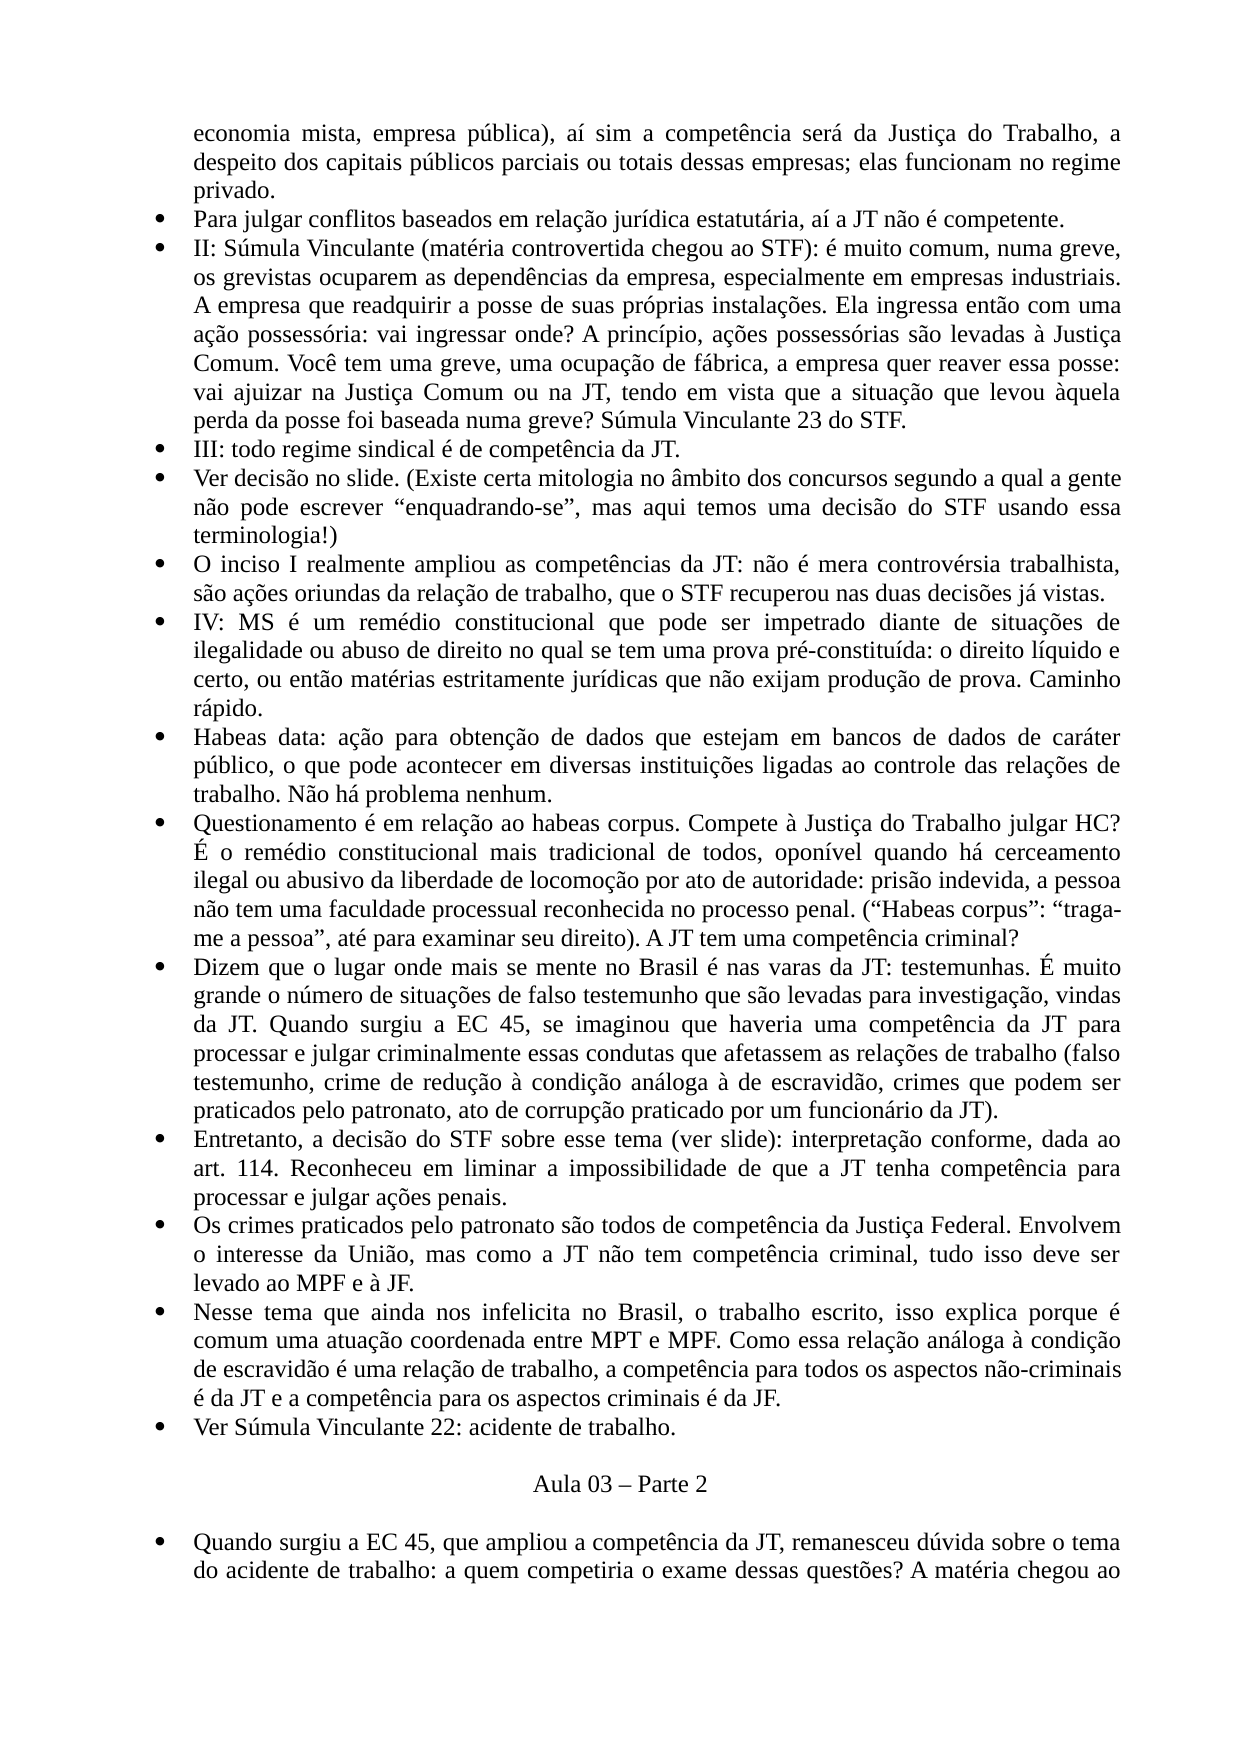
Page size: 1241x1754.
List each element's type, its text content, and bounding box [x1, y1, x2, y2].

list O inciso I realmente ampliou as competências da JT: não é mera controvérsia trabalhista, são ações oriundas da relação de trabalho, que o STF recuperou nas duas decisões já vistas. [156, 549, 1122, 607]
list Nesse tema que ainda nos infelicita no Brasil, o trabalho escrito, isso explica porque é comum uma atuação coordenada entre MPT e MPF. Como essa relação análoga à condição de escravidão é uma relação de trabalho, a competência para todos os aspectos não-criminais é da JT e a competência para os aspectos criminais é da JF. [156, 1297, 1122, 1412]
list Os crimes praticados pelo patronato são todos de competência da Justiça Federal. Envolvem o interesse da União, mas como a JT não tem competência criminal, tudo isso deve ser levado ao MPF e à JF. [156, 1211, 1122, 1297]
list III: todo regime sindical é de competência da JT. [156, 434, 1122, 463]
list Ver Súmula Vinculante 22: acidente de trabalho. [156, 1412, 1122, 1441]
list Dizem que o lugar onde mais se mente no Brasil é nas varas da JT: testemunhas. É muito grande o número de situações de falso testemunho que são levadas para investigação, vindas da JT. Quando surgiu a EC 45, se imaginou que haveria uma competência da JT para processar e julgar criminalmente essas condutas que afetassem as relações de trabalho (falso testemunho, crime de redução à condição análoga à de escravidão, crimes que podem ser praticados pelo patronato, ato de corrupção praticado por um funcionário da JT). [156, 952, 1122, 1124]
list Ver decisão no slide. (Existe certa mitologia no âmbito dos concursos segundo a qual a gente não pode escrever “enquadrando-se”, mas aqui temos uma decisão do STF usando essa terminologia!) [156, 463, 1122, 549]
list Para julgar conflitos baseados em relação jurídica estatutária, aí a JT não é competente. [156, 204, 1122, 233]
list II: Súmula Vinculante (matéria controvertida chegou ao STF): é muito comum, numa greve, os grevistas ocuparem as dependências da empresa, especialmente em empresas industriais. A empresa que readquirir a posse de suas próprias instalações. Ela ingressa então com uma ação possessória: vai ingressar onde? A princípio, ações possessórias são levadas à Justiça Comum. Você tem uma greve, uma ocupação de fábrica, a empresa quer reaver essa posse: vai ajuizar na Justiça Comum ou na JT, tendo em vista que a situação que levou àquela perda da posse foi baseada numa greve? Súmula Vinculante 23 do STF. [156, 233, 1122, 434]
list Quando surgiu a EC 45, que ampliou a competência da JT, remanesceu dúvida sobre o tema do acidente de trabalho: a quem competiria o exame dessas questões? A matéria chegou ao [156, 1527, 1122, 1584]
list IV: MS é um remédio constitucional que pode ser impetrado diante de situações de ilegalidade ou abuso de direito no qual se tem uma prova pré-constituída: o direito líquido e certo, ou então matérias estritamente jurídicas que não exijam produção de prova. Caminho rápido. [156, 607, 1122, 722]
list Entretanto, a decisão do STF sobre esse tema (ver slide): interpretação conforme, dada ao art. 114. Reconheceu em liminar a impossibilidade de que a JT tenha competência para processar e julgar ações penais. [156, 1124, 1122, 1211]
text Aula 03 – Parte 2 [118, 1469, 1122, 1498]
list economia mista, empresa pública), aí sim a competência será da Justiça do Trabalho, a despeito dos capitais públicos parciais ou totais dessas empresas; elas funcionam no regime privado. [156, 118, 1122, 204]
list Questionamento é em relação ao habeas corpus. Compete à Justiça do Trabalho julgar HC? É o remédio constitucional mais tradicional de todos, oponível quando há cerceamento ilegal ou abusivo da liberdade de locomoção por ato de autoridade: prisão indevida, a pessoa não tem uma faculdade processual reconhecida no processo penal. (“Habeas corpus”: “traga-me a pessoa”, até para examinar seu direito). A JT tem uma competência criminal? [156, 808, 1122, 952]
list Habeas data: ação para obtenção de dados que estejam em bancos de dados de caráter público, o que pode acontecer em diversas instituições ligadas ao controle das relações de trabalho. Não há problema nenhum. [156, 722, 1122, 808]
